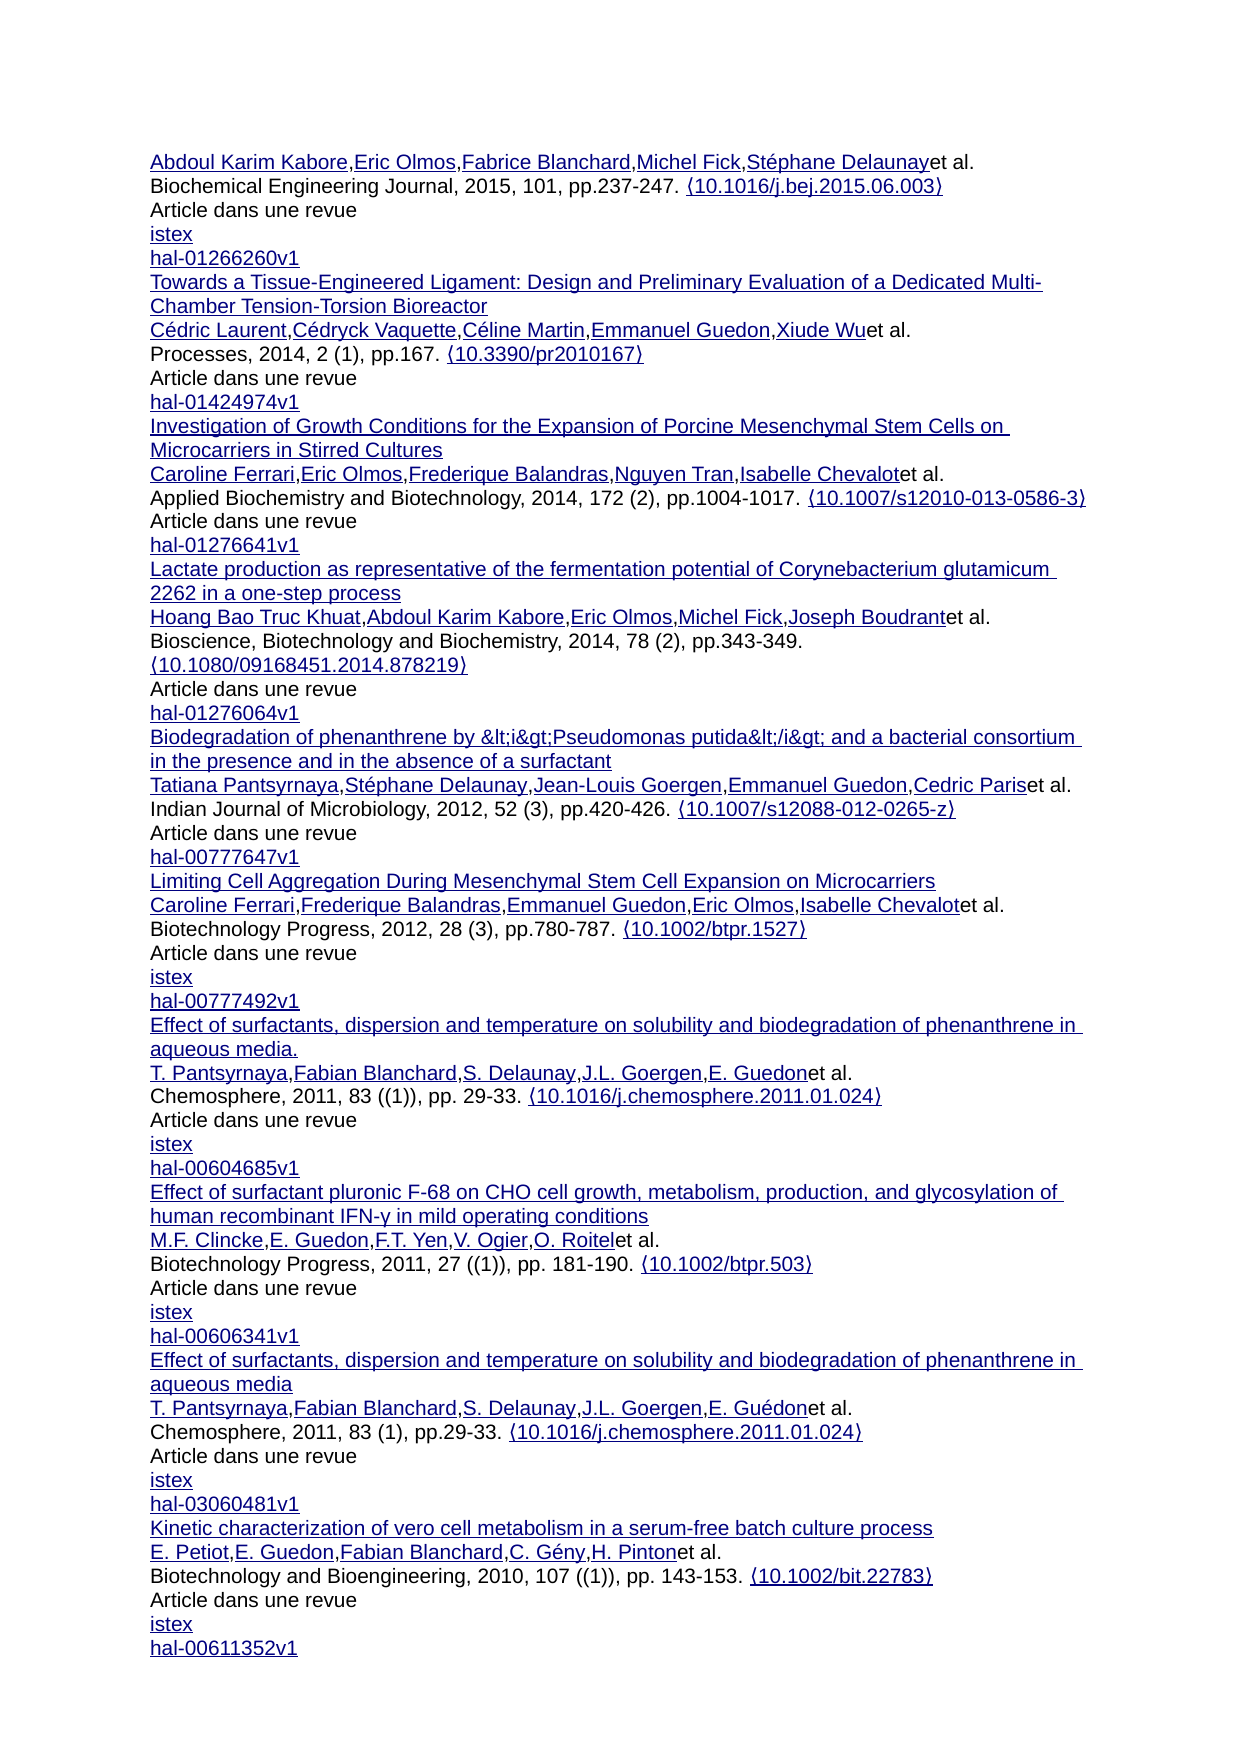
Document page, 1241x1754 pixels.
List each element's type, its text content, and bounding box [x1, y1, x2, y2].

table_cell Lactate production as representative of the fermentation potential of Corynebacterium glutamicum 2262 in a one-step process Hoang Bao Truc Khuat,Abdoul Karim Kabore,Eric Olmos,Michel Fick,Joseph Boudrantet al. Bioscience, Biotechnology and Biochemistry, 2014, 78 (2), pp.343-349. ⟨10.1080/09168451.2014.878219⟩ Article dans une revue hal-01276064v1 [150, 557, 1090, 725]
table_cell Investigation of Growth Conditions for the Expansion of Porcine Mesenchymal Stem Cells on Microcarriers in Stirred Cultures Caroline Ferrari,Eric Olmos,Frederique Balandras,Nguyen Tran,Isabelle Chevalotet al. Applied Biochemistry and Biotechnology, 2014, 172 (2), pp.1004-1017. ⟨10.1007/s12010-013-0586-3⟩ Article dans une revue hal-01276641v1 [150, 414, 1090, 557]
table_cell Kinetic characterization of vero cell metabolism in a serum-free batch culture process E. Petiot,E. Guedon,Fabian Blanchard,C. Gény,H. Pintonet al. Biotechnology and Bioengineering, 2010, 107 ((1)), pp. 143-153. ⟨10.1002/bit.22783⟩ Article dans une revue istex hal-00611352v1 [150, 1516, 1090, 1659]
table_cell Effect of surfactant pluronic F-68 on CHO cell growth, metabolism, production, and glycosylation of human recombinant IFN-γ in mild operating conditions M.F. Clincke,E. Guedon,F.T. Yen,V. Ogier,O. Roitelet al. Biotechnology Progress, 2011, 27 ((1)), pp. 181-190. ⟨10.1002/btpr.503⟩ Article dans une revue istex hal-00606341v1 [150, 1180, 1090, 1348]
table_cell Abdoul Karim Kabore,Eric Olmos,Fabrice Blanchard,Michel Fick,Stéphane Delaunayet al. Biochemical Engineering Journal, 2015, 101, pp.237-247. ⟨10.1016/j.bej.2015.06.003⟩ Article dans une revue istex hal-01266260v1 [150, 150, 1090, 270]
table_cell Biodegradation of phenanthrene by &lt;i&gt;Pseudomonas putida&lt;/i&gt; and a bacterial consortium in the presence and in the absence of a surfactant Tatiana Pantsyrnaya,Stéphane Delaunay,Jean-Louis Goergen,Emmanuel Guedon,Cedric Pariset al. Indian Journal of Microbiology, 2012, 52 (3), pp.420-426. ⟨10.1007/s12088-012-0265-z⟩ Article dans une revue hal-00777647v1 [150, 725, 1090, 869]
table_cell Limiting Cell Aggregation During Mesenchymal Stem Cell Expansion on Microcarriers Caroline Ferrari,Frederique Balandras,Emmanuel Guedon,Eric Olmos,Isabelle Chevalotet al. Biotechnology Progress, 2012, 28 (3), pp.780-787. ⟨10.1002/btpr.1527⟩ Article dans une revue istex hal-00777492v1 [150, 869, 1090, 1012]
table_cell Towards a Tissue-Engineered Ligament: Design and Preliminary Evaluation of a Dedicated Multi-Chamber Tension-Torsion Bioreactor Cédric Laurent,Cédryck Vaquette,Céline Martin,Emmanuel Guedon,Xiude Wuet al. Processes, 2014, 2 (1), pp.167. ⟨10.3390/pr2010167⟩ Article dans une revue hal-01424974v1 [150, 270, 1090, 413]
table_cell Effect of surfactants, dispersion and temperature on solubility and biodegradation of phenanthrene in aqueous media. T. Pantsyrnaya,Fabian Blanchard,S. Delaunay,J.L. Goergen,E. Guedonet al. Chemosphere, 2011, 83 ((1)), pp. 29-33. ⟨10.1016/j.chemosphere.2011.01.024⟩ Article dans une revue istex hal-00604685v1 [150, 1013, 1090, 1180]
table_cell Effect of surfactants, dispersion and temperature on solubility and biodegradation of phenanthrene in aqueous media T. Pantsyrnaya,Fabian Blanchard,S. Delaunay,J.L. Goergen,E. Guédonet al. Chemosphere, 2011, 83 (1), pp.29-33. ⟨10.1016/j.chemosphere.2011.01.024⟩ Article dans une revue istex hal-03060481v1 [150, 1348, 1090, 1516]
